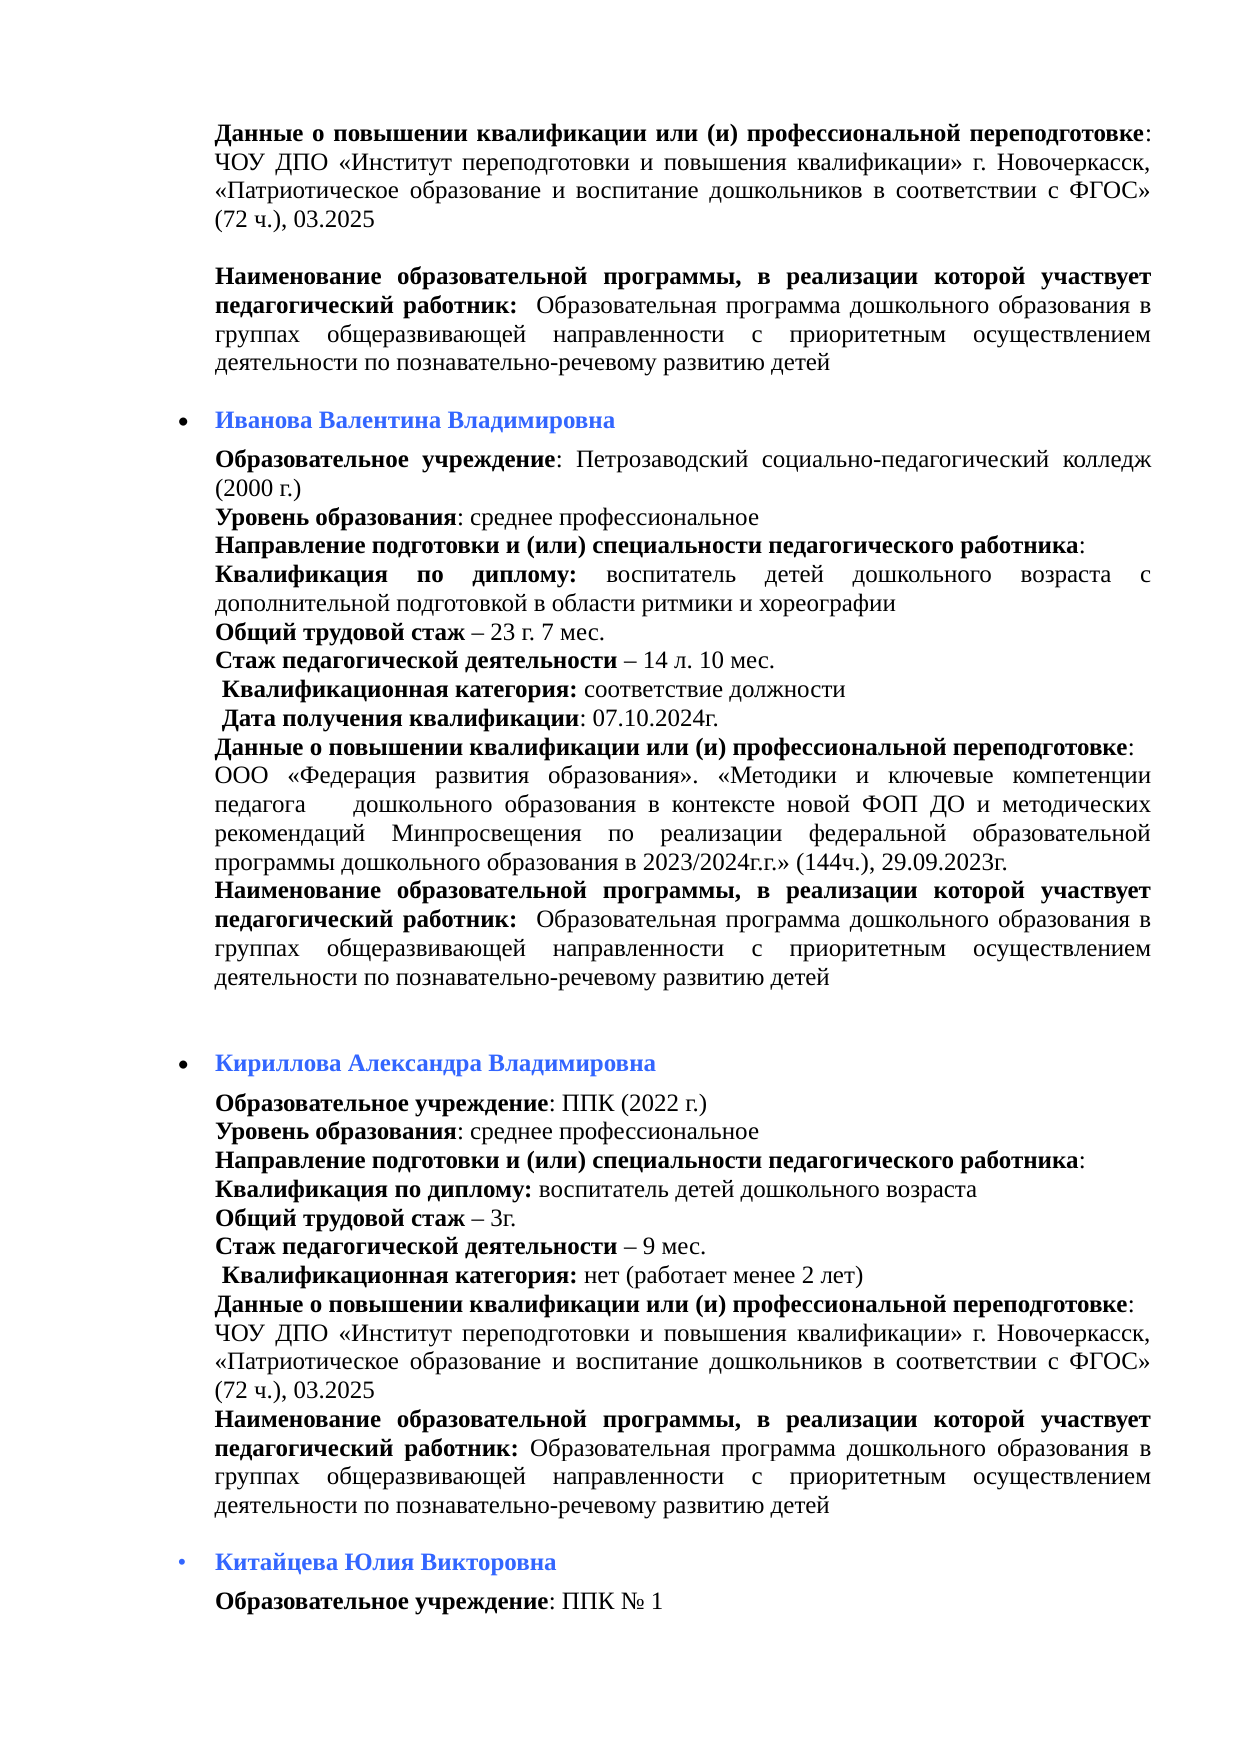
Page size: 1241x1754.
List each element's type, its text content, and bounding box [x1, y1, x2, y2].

text Стаж педагогической деятельности – 14 л. 10 мес. [215, 646, 1152, 674]
text ООО «Федерация развития образования». «Методики и ключевые компетенции педагога дошкольного образования в контексте новой ФОП ДО и методических рекомендаций Минпросвещения по реализации федеральной образовательной программы дошкольного образования в 2023/2024г.г.» (144ч.), 29.09.2023г. [214, 761, 1152, 876]
text Направление подготовки и (или) специальности педагогического работника: [215, 1145, 1152, 1174]
text Направление подготовки и (или) специальности педагогического работника: [215, 531, 1152, 559]
text Общий трудовой стаж – 23 г. 7 мес. [215, 617, 1152, 646]
text Образовательное учреждение: ППК № 1 [215, 1586, 1152, 1615]
text Данные о повышении квалификации или (и) профессиональной переподготовке: ЧОУ ДПО «Институт переподготовки и повышения квалификации» г. Новочеркасск, «Патриотическое образование и воспитание дошкольников в соответствии с ФГОС» (72 ч.), 03.2025 [214, 118, 1152, 233]
text Образовательное учреждение: Петрозаводский социально-педагогический колледж (2000 г.) [215, 444, 1152, 502]
text Данные о повышении квалификации или (и) профессиональной переподготовке: [214, 732, 1152, 761]
list Иванова Валентина Владимировна [177, 405, 1152, 434]
list Китайцева Юлия Викторовна [177, 1547, 1152, 1576]
text ЧОУ ДПО «Институт переподготовки и повышения квалификации» г. Новочеркасск, «Патриотическое образование и воспитание дошкольников в соответствии с ФГОС» (72 ч.), 03.2025 [214, 1318, 1152, 1404]
list Кириллова Александра Владимировна [177, 1048, 1152, 1077]
text Стаж педагогической деятельности – 9 мес. [215, 1231, 1152, 1260]
text Квалификационная категория: соответствие должности [177, 674, 1152, 703]
text Данные о повышении квалификации или (и) профессиональной переподготовке: [214, 1289, 1152, 1318]
text Квалификация по диплому: воспитатель детей дошкольного возраста [215, 1174, 1152, 1203]
text Наименование образовательной программы, в реализации которой участвует педагогический работник: Образовательная программа дошкольного образования в группах общеразвивающей направленности с приоритетным осуществлением деятельности по познавательно-речевому развитию детей [214, 876, 1152, 991]
text Квалификационная категория: нет (работает менее 2 лет) [177, 1260, 1152, 1289]
text Наименование образовательной программы, в реализации которой участвует педагогический работник: Образовательная программа дошкольного образования в группах общеразвивающей направленности с приоритетным осуществлением деятельности по познавательно-речевому развитию детей [215, 261, 1152, 376]
text Наименование образовательной программы, в реализации которой участвует педагогический работник: Образовательная программа дошкольного образования в группах общеразвивающей направленности с приоритетным осуществлением деятельности по познавательно-речевому развитию детей [214, 1404, 1152, 1519]
text Уровень образования: среднее профессиональное [215, 502, 1152, 531]
text Квалификация по диплому: воспитатель детей дошкольного возраста с дополнительной подготовкой в области ритмики и хореографии [215, 559, 1152, 617]
text Уровень образования: среднее профессиональное [215, 1116, 1152, 1145]
text Дата получения квалификации: 07.10.2024г. [177, 703, 1152, 732]
text Общий трудовой стаж – 3г. [215, 1203, 1152, 1231]
text Образовательное учреждение: ППК (2022 г.) [215, 1088, 1152, 1116]
